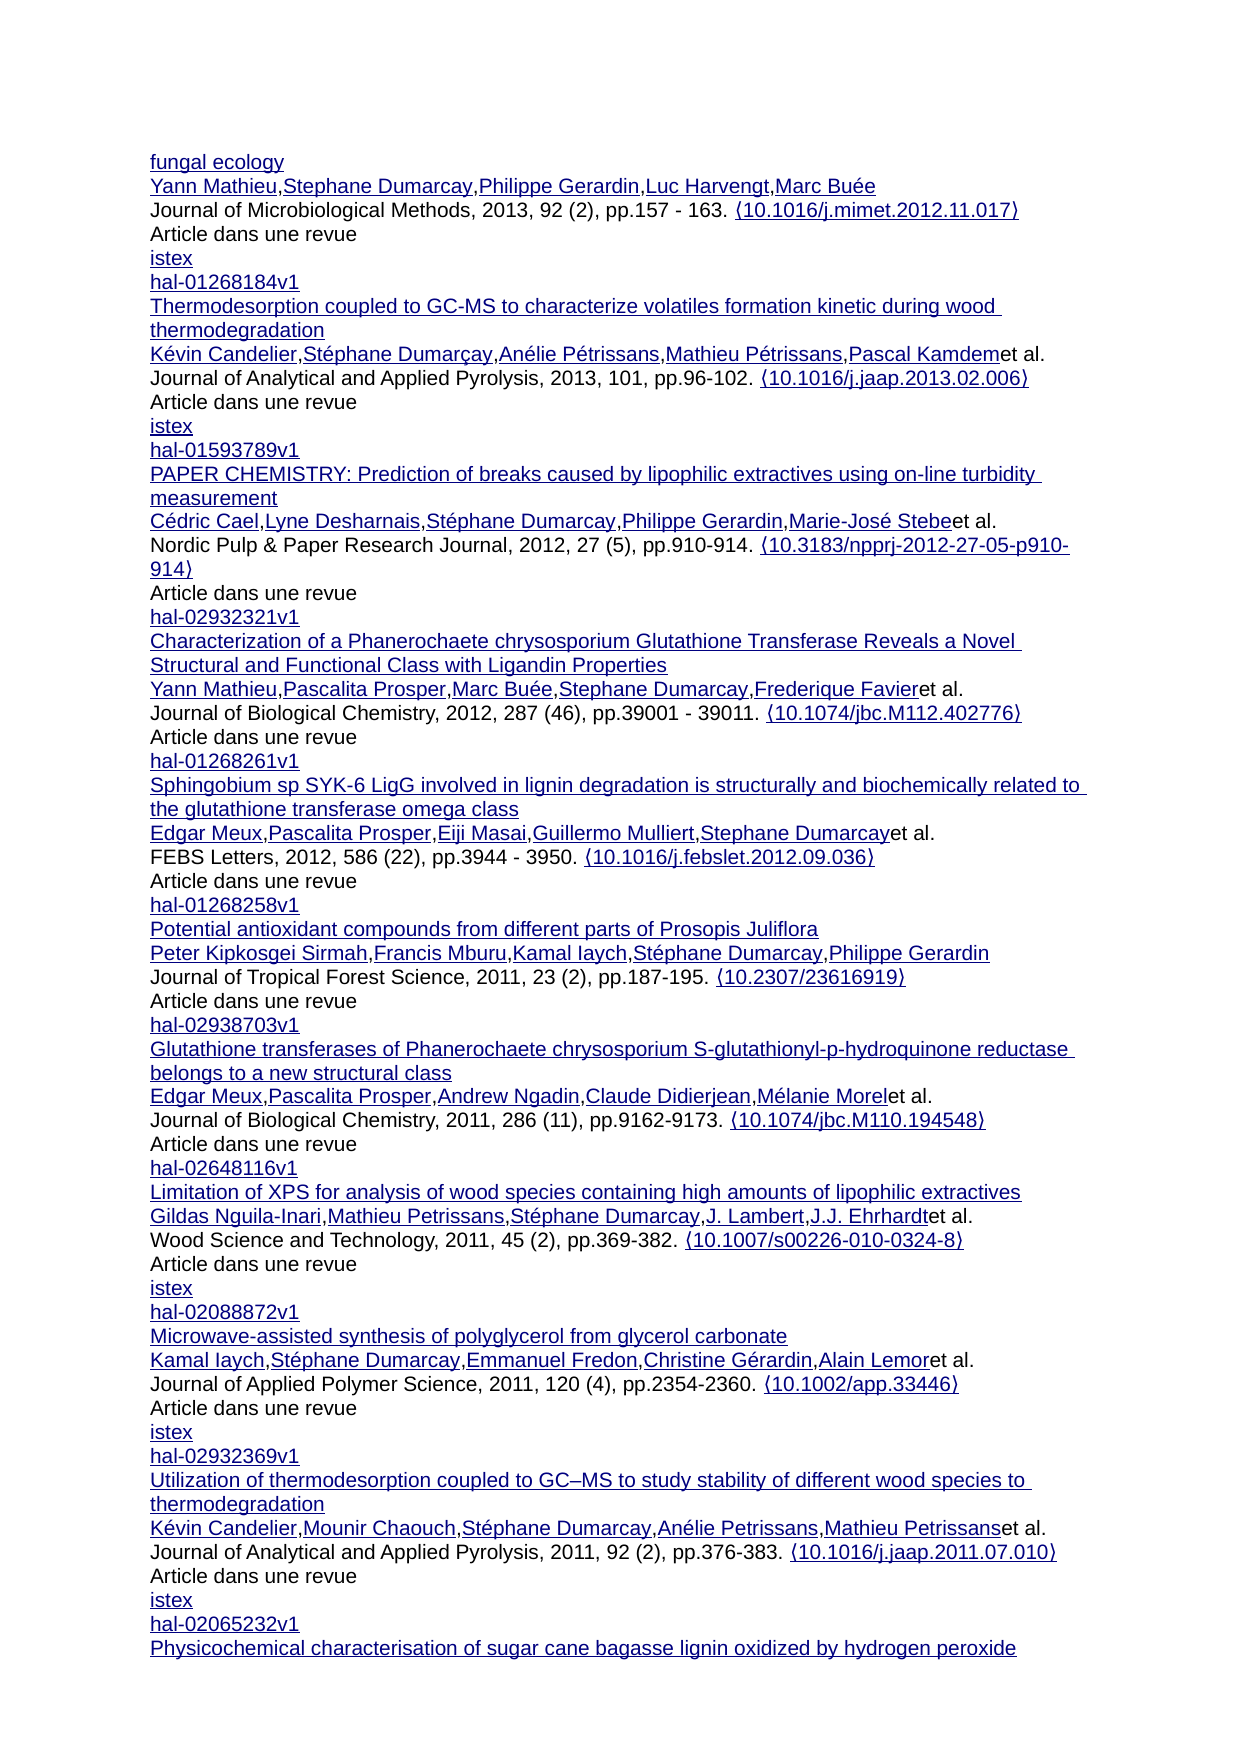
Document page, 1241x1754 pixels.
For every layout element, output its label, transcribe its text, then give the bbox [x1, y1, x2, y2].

table_cell Sphingobium sp SYK-6 LigG involved in lignin degradation is structurally and biochemically related to the glutathione transferase omega class Edgar Meux,Pascalita Prosper,Eiji Masai,Guillermo Mulliert,Stephane Dumarcayet al. FEBS Letters, 2012, 586 (22), pp.3944 - 3950. ⟨10.1016/j.febslet.2012.09.036⟩ Article dans une revue hal-01268258v1 [150, 773, 1090, 917]
table_cell Selection and validation of enzymatic activities as functional markers in wood biotechnology and fungal ecology Yann Mathieu,Stephane Dumarcay,Philippe Gerardin,Luc Harvengt,Marc Buée Journal of Microbiological Methods, 2013, 92 (2), pp.157 - 163. ⟨10.1016/j.mimet.2012.11.017⟩ Article dans une revue istex hal-01268184v1 [150, 150, 1090, 294]
table_cell Microwave-assisted synthesis of polyglycerol from glycerol carbonate Kamal Iaych,Stéphane Dumarcay,Emmanuel Fredon,Christine Gérardin,Alain Lemoret al. Journal of Applied Polymer Science, 2011, 120 (4), pp.2354-2360. ⟨10.1002/app.33446⟩ Article dans une revue istex hal-02932369v1 [150, 1324, 1090, 1468]
table_cell Utilization of thermodesorption coupled to GC–MS to study stability of different wood species to thermodegradation Kévin Candelier,Mounir Chaouch,Stéphane Dumarcay,Anélie Petrissans,Mathieu Petrissanset al. Journal of Analytical and Applied Pyrolysis, 2011, 92 (2), pp.376-383. ⟨10.1016/j.jaap.2011.07.010⟩ Article dans une revue istex hal-02065232v1 [150, 1468, 1090, 1635]
table_cell Potential antioxidant compounds from different parts of Prosopis Juliflora Peter Kipkosgei Sirmah,Francis Mburu,Kamal Iaych,Stéphane Dumarcay,Philippe Gerardin Journal of Tropical Forest Science, 2011, 23 (2), pp.187-195. ⟨10.2307/23616919⟩ Article dans une revue hal-02938703v1 [150, 917, 1090, 1036]
table_cell Glutathione transferases of Phanerochaete chrysosporium S-glutathionyl-p-hydroquinone reductase belongs to a new structural class Edgar Meux,Pascalita Prosper,Andrew Ngadin,Claude Didierjean,Mélanie Morelet al. Journal of Biological Chemistry, 2011, 286 (11), pp.9162-9173. ⟨10.1074/jbc.M110.194548⟩ Article dans une revue hal-02648116v1 [150, 1036, 1090, 1180]
table_cell Physicochemical characterisation of sugar cane bagasse lignin oxidized by hydrogen peroxide [150, 1635, 1090, 1659]
table_cell Characterization of a Phanerochaete chrysosporium Glutathione Transferase Reveals a Novel Structural and Functional Class with Ligandin Properties Yann Mathieu,Pascalita Prosper,Marc Buée,Stephane Dumarcay,Frederique Favieret al. Journal of Biological Chemistry, 2012, 287 (46), pp.39001 - 39011. ⟨10.1074/jbc.M112.402776⟩ Article dans une revue hal-01268261v1 [150, 629, 1090, 773]
table_cell Limitation of XPS for analysis of wood species containing high amounts of lipophilic extractives Gildas Nguila-Inari,Mathieu Petrissans,Stéphane Dumarcay,J. Lambert,J.J. Ehrhardtet al. Wood Science and Technology, 2011, 45 (2), pp.369-382. ⟨10.1007/s00226-010-0324-8⟩ Article dans une revue istex hal-02088872v1 [150, 1180, 1090, 1324]
table_cell PAPER CHEMISTRY: Prediction of breaks caused by lipophilic extractives using on-line turbidity measurement Cédric Cael,Lyne Desharnais,Stéphane Dumarcay,Philippe Gerardin,Marie-José Stebeet al. Nordic Pulp & Paper Research Journal, 2012, 27 (5), pp.910-914. ⟨10.3183/npprj-2012-27-05-p910-914⟩ Article dans une revue hal-02932321v1 [150, 461, 1090, 629]
table_cell Thermodesorption coupled to GC-MS to characterize volatiles formation kinetic during wood thermodegradation Kévin Candelier,Stéphane Dumarçay,Anélie Pétrissans,Mathieu Pétrissans,Pascal Kamdemet al. Journal of Analytical and Applied Pyrolysis, 2013, 101, pp.96-102. ⟨10.1016/j.jaap.2013.02.006⟩ Article dans une revue istex hal-01593789v1 [150, 294, 1090, 461]
